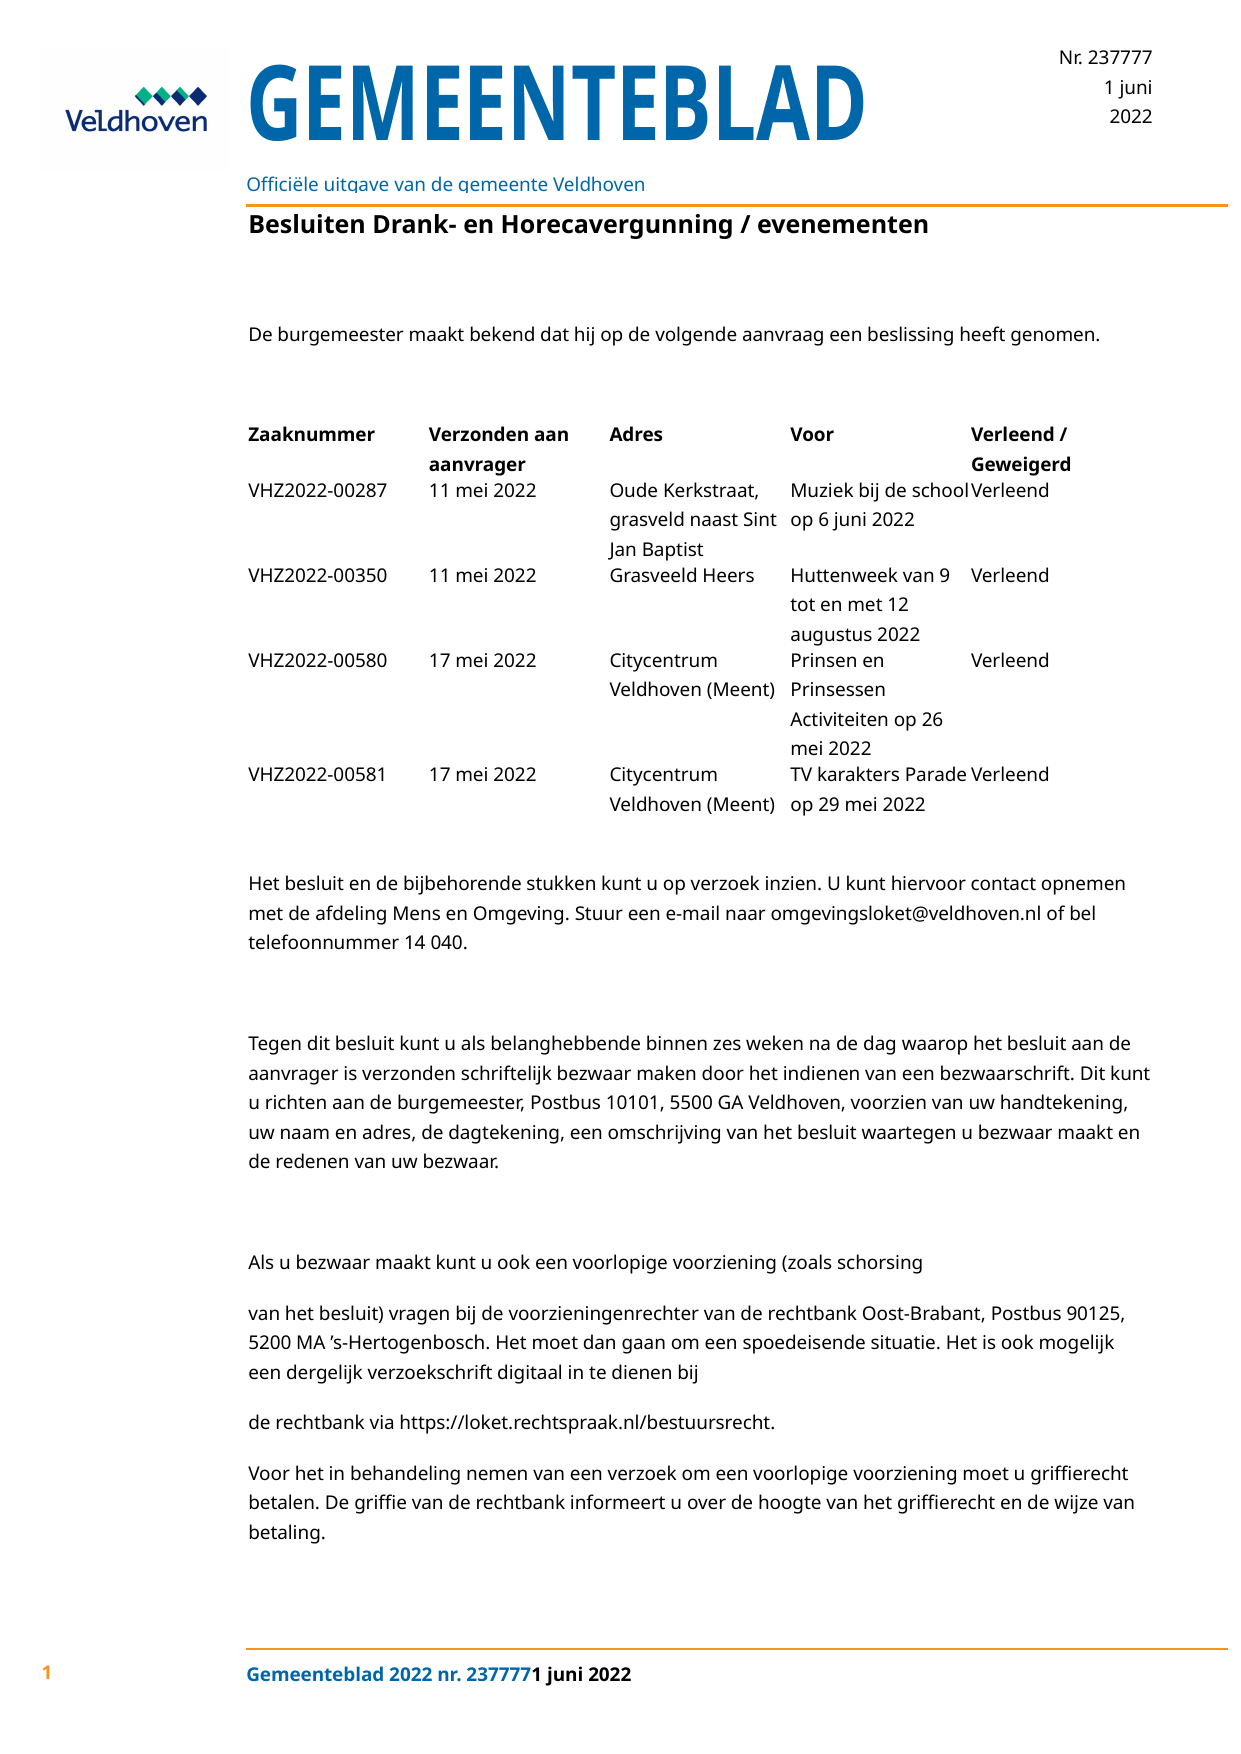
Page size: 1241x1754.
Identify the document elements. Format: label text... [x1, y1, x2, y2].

table_cell Verleend [971, 477, 1152, 562]
table_cell TV karakters Parade op 29 mei 2022 [790, 761, 971, 817]
table_cell VHZ2022-00581 [248, 761, 429, 817]
table_cell Citycentrum Veldhoven (Meent) [609, 761, 790, 817]
table_header Verleend / Geweigerd [971, 422, 1152, 477]
table_cell Huttenweek van 9 tot en met 12 augustus 2022 [790, 562, 971, 647]
table_cell Verleend [971, 647, 1152, 761]
text De burgemeester maakt bekend dat hij op de volgende aanvraag een beslissing heeft genomen. [248, 321, 1152, 346]
text Het besluit en de bijbehorende stukken kunt u op verzoek inzien. U kunt hiervoor contact opnemen met de afdeling Mens en Omgeving. Stuur een e-mail naar omgevingsloket@veldhoven.nl of bel telefoonnummer 14 040. [248, 870, 1152, 955]
text de rechtbank via https://loket.rechtspraak.nl/bestuursrecht. [248, 1409, 1152, 1435]
picture [41, 47, 231, 172]
table_header Verzonden aan aanvrager [429, 422, 609, 477]
table_header Voor [790, 422, 971, 477]
table_cell Prinsen en Prinsessen Activiteiten op 26 mei 2022 [790, 647, 971, 761]
text Tegen dit besluit kunt u als belanghebbende binnen zes weken na de dag waarop het besluit aan de aanvrager is verzonden schriftelijk bezwaar maken door het indienen van een bezwaarschrift. Dit kunt u richten aan de burgemeester, Postbus 10101, 5500 GA Veldhoven, voorzien van uw handtekening, uw naam en adres, de dagtekening, een omschrijving van het besluit waartegen u bezwaar maakt en de redenen van uw bezwaar. [248, 1030, 1152, 1174]
table_cell Verleend [971, 562, 1152, 647]
table_cell VHZ2022-00580 [248, 647, 429, 761]
table_cell Grasveeld Heers [609, 562, 790, 647]
table_cell 11 mei 2022 [429, 562, 609, 647]
table_cell Citycentrum Veldhoven (Meent) [609, 647, 790, 761]
text Als u bezwaar maakt kunt u ook een voorlopige voorziening (zoals schorsing [248, 1249, 1152, 1275]
text van het besluit) vragen bij de voorzieningenrechter van de rechtbank Oost-Brabant, Postbus 90125, 5200 MA ’s-Hertogenbosch. Het moet dan gaan om een spoedeisende situatie. Het is ook mogelijk een dergelijk verzoekschrift digitaal in te dienen bij [248, 1300, 1152, 1385]
table_header Adres [609, 422, 790, 477]
table_cell VHZ2022-00287 [248, 477, 429, 562]
table_cell 11 mei 2022 [429, 477, 609, 562]
table_cell Verleend [971, 761, 1152, 817]
text Voor het in behandeling nemen van een verzoek om een voorlopige voorziening moet u griffierecht betalen. De griffie van de rechtbank informeert u over de hoogte van het griffierecht en de wijze van betaling. [248, 1460, 1152, 1545]
table_header Zaaknummer [248, 422, 429, 477]
table_cell VHZ2022-00350 [248, 562, 429, 647]
table_cell 17 mei 2022 [429, 647, 609, 761]
text Besluiten Drank- en Horecavergunning / evenementen [248, 207, 1152, 241]
table_cell Muziek bij de school op 6 juni 2022 [790, 477, 971, 562]
table_cell 17 mei 2022 [429, 761, 609, 817]
table_cell Oude Kerkstraat, grasveld naast Sint Jan Baptist [609, 477, 790, 562]
